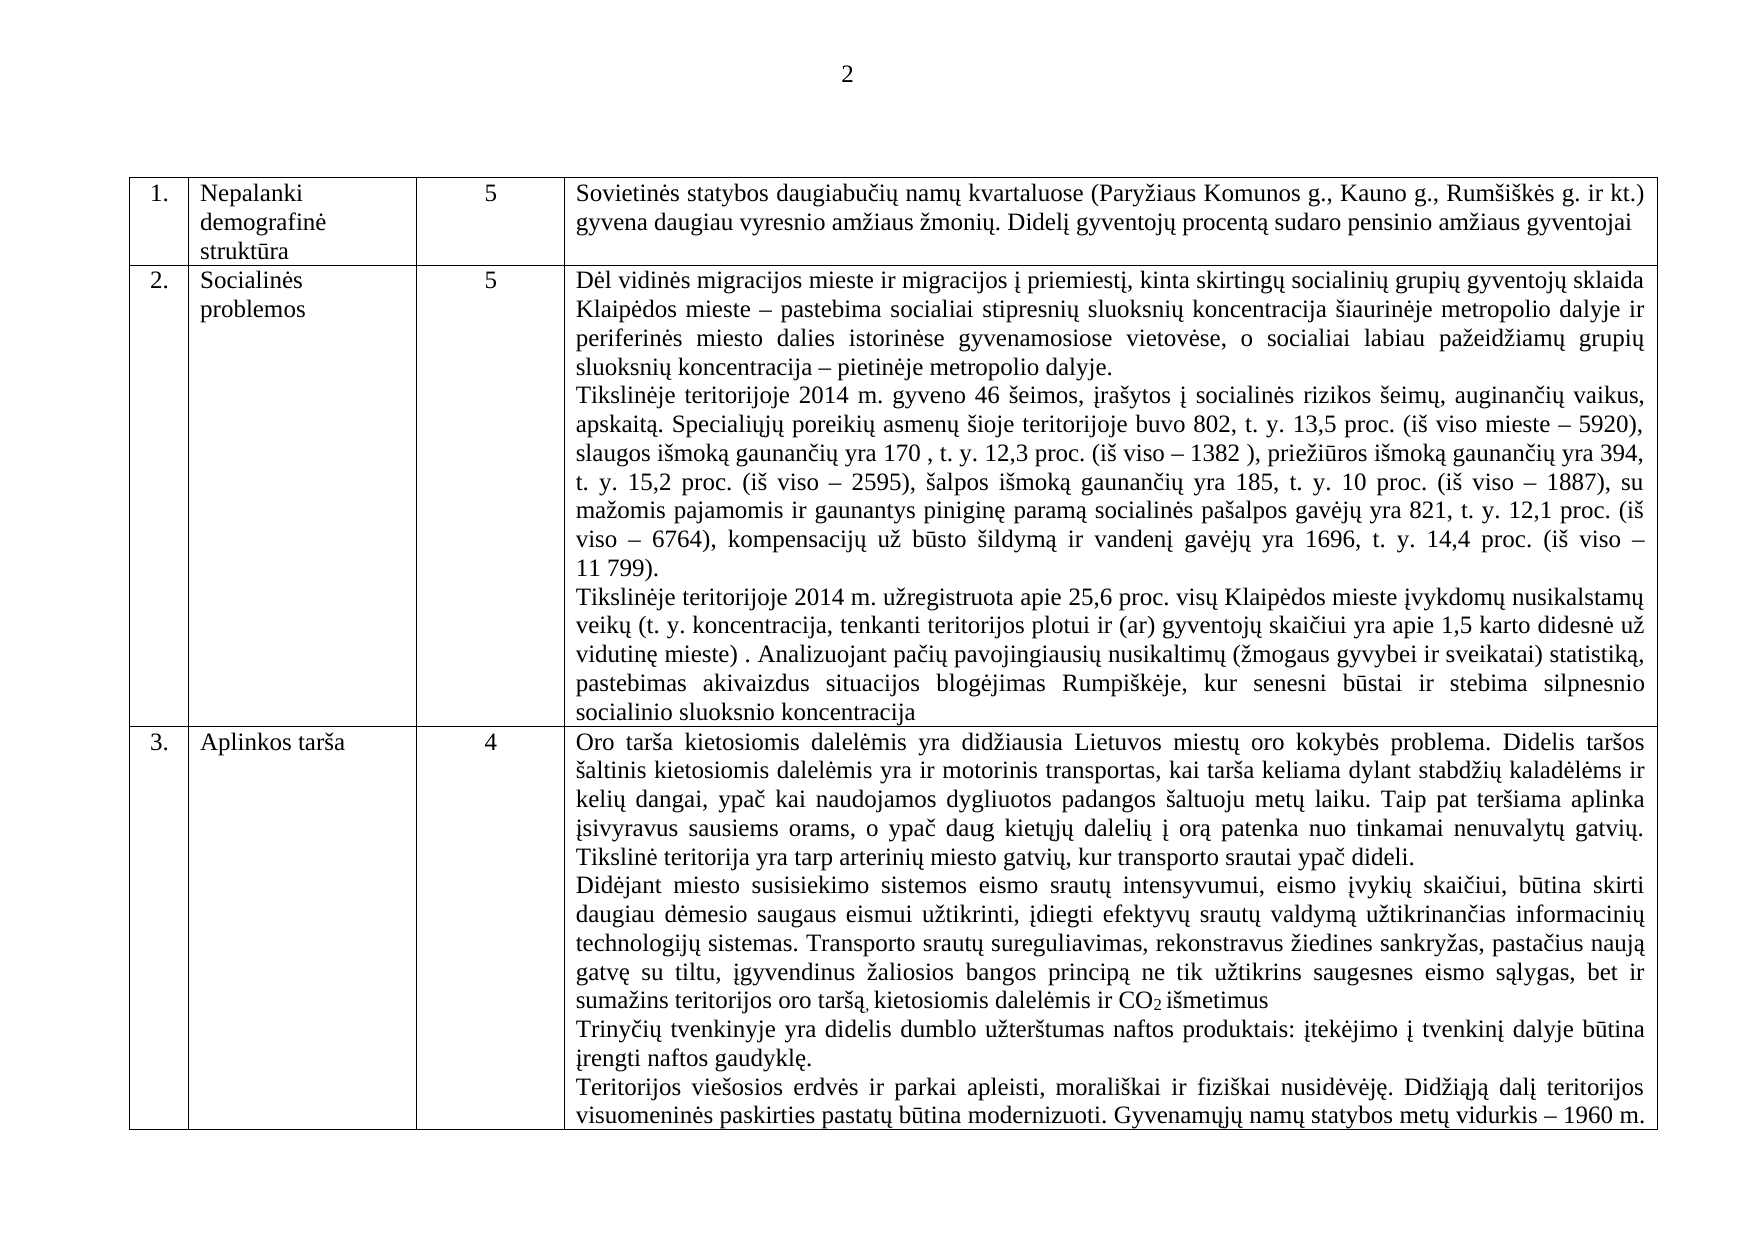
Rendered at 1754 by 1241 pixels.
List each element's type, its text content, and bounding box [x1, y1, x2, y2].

table_cell 3. [130, 727, 188, 1129]
table_cell 5 [417, 178, 564, 264]
table_cell 1. [130, 178, 188, 264]
table_cell Nepalanki demografinė struktūra [189, 178, 416, 264]
table_cell Dėl vidinės migracijos mieste ir migracijos į priemiestį, kinta skirtingų socialinių grupių gyventojų sklaida Klaipėdos mieste – pastebima socialiai stipresnių sluoksnių koncentracija šiaurinėje metropolio dalyje ir periferinės miesto dalies istorinėse gyvenamosiose vietovėse, o socialiai labiau pažeidžiamų grupių sluoksnių koncentracija – pietinėje metropolio dalyje. Tikslinėje teritorijoje 2014 m. gyveno 46 šeimos, įrašytos į socialinės rizikos šeimų, auginančių vaikus, apskaitą. Specialiųjų poreikių asmenų šioje teritorijoje buvo 802, t. y. 13,5 proc. (iš viso mieste – 5920), slaugos išmoką gaunančių yra 170 , t. y. 12,3 proc. (iš viso – 1382 ), priežiūros išmoką gaunančių yra 394, t. y. 15,2 proc. (iš viso – 2595), šalpos išmoką gaunančių yra 185, t. y. 10 proc. (iš viso – 1887), su mažomis pajamomis ir gaunantys piniginę paramą socialinės pašalpos gavėjų yra 821, t. y. 12,1 proc. (iš viso – 6764), kompensacijų už būsto šildymą ir vandenį gavėjų yra 1696, t. y. 14,4 proc. (iš viso – 11 799). Tikslinėje teritorijoje 2014 m. užregistruota apie 25,6 proc. visų Klaipėdos mieste įvykdomų nusikalstamų veikų (t. y. koncentracija, tenkanti teritorijos plotui ir (ar) gyventojų skaičiui yra apie 1,5 karto didesnė už vidutinę mieste) . Analizuojant pačių pavojingiausių nusikaltimų (žmogaus gyvybei ir sveikatai) statistiką, pastebimas akivaizdus situacijos blogėjimas Rumpiškėje, kur senesni būstai ir stebima silpnesnio socialinio sluoksnio koncentracija [565, 266, 1657, 726]
table_cell 4 [417, 727, 564, 1129]
table_cell 5 [417, 266, 564, 726]
table_cell 2. [130, 266, 188, 726]
table_cell Oro tarša kietosiomis dalelėmis yra didžiausia Lietuvos miestų oro kokybės problema. Didelis taršos šaltinis kietosiomis dalelėmis yra ir motorinis transportas, kai tarša keliama dylant stabdžių kaladėlėms ir kelių dangai, ypač kai naudojamos dygliuotos padangos šaltuoju metų laiku. Taip pat teršiama aplinka įsivyravus sausiems orams, o ypač daug kietųjų dalelių į orą patenka nuo tinkamai nenuvalytų gatvių. Tikslinė teritorija yra tarp arterinių miesto gatvių, kur transporto srautai ypač dideli. Didėjant miesto susisiekimo sistemos eismo srautų intensyvumui, eismo įvykių skaičiui, būtina skirti daugiau dėmesio saugaus eismui užtikrinti, įdiegti efektyvų srautų valdymą užtikrinančias informacinių technologijų sistemas. Transporto srautų sureguliavimas, rekonstravus žiedines sankryžas, pastačius naują gatvę su tiltu, įgyvendinus žaliosios bangos principą ne tik užtikrins saugesnes eismo sąlygas, bet ir sumažins teritorijos oro taršą, kietosiomis dalelėmis ir CO2 išmetimus Trinyčių tvenkinyje yra didelis dumblo užterštumas naftos produktais: įtekėjimo į tvenkinį dalyje būtina įrengti naftos gaudyklę. Teritorijos viešosios erdvės ir parkai apleisti, morališkai ir fiziškai nusidėvėję. Didžiąją dalį teritorijos visuomeninės paskirties pastatų būtina modernizuoti. Gyvenamųjų namų statybos metų vidurkis – 1960 m. [565, 727, 1657, 1129]
table_cell Sovietinės statybos daugiabučių namų kvartaluose (Paryžiaus Komunos g., Kauno g., Rumšiškės g. ir kt.) gyvena daugiau vyresnio amžiaus žmonių. Didelį gyventojų procentą sudaro pensinio amžiaus gyventojai [565, 178, 1657, 264]
table_cell Socialinės problemos [189, 266, 416, 726]
table_cell Aplinkos tarša [189, 727, 416, 1129]
